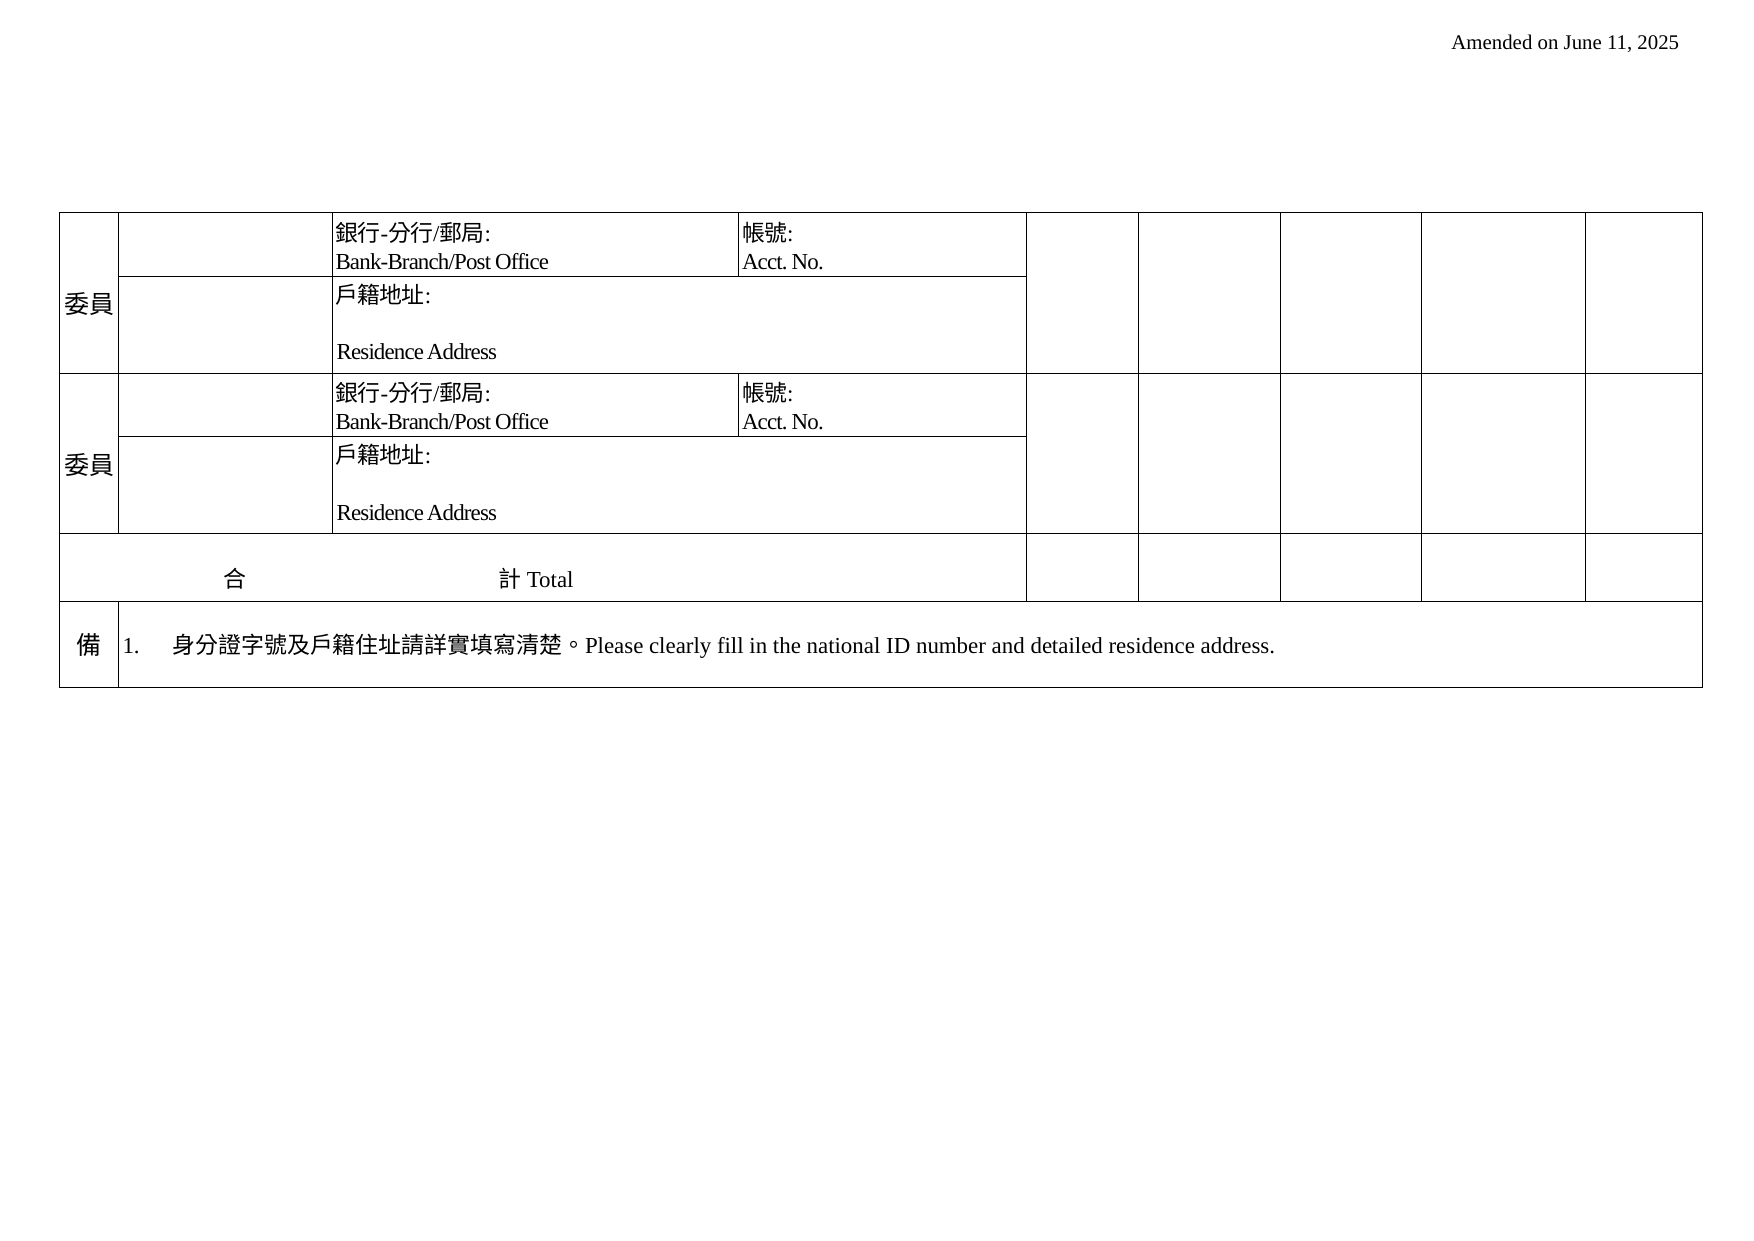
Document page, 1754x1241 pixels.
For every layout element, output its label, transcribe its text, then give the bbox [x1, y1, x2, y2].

table_cell 備註 [60, 602, 118, 687]
table_cell [1139, 534, 1280, 601]
table_cell [1027, 534, 1138, 601]
table_cell [1422, 374, 1585, 533]
table_cell 委員 [60, 213, 118, 372]
table_cell [1422, 534, 1585, 601]
table_cell 合計 Total [60, 534, 1026, 601]
table_cell [1422, 213, 1585, 372]
table_cell 戶籍地址: Residence Address [333, 277, 1026, 372]
table_cell [119, 277, 332, 372]
table_cell 銀行-分行/郵局: Bank-Branch/Post Office [333, 374, 738, 436]
table_cell 戶籍地址: Residence Address [333, 437, 1026, 533]
table_cell [1027, 374, 1138, 533]
table_cell [1586, 534, 1702, 601]
table_cell 身分證字號及戶籍住址請詳實填寫清楚。Please clearly fill in the national ID number and detailed residence address. 初次申請者請附上身分證影本及轉帳號。First-time applicants, please attach a copy of national ID or ARC and bank/post office account. [119, 602, 1702, 687]
table_cell [119, 213, 332, 276]
table_cell 帳號: Acct. No. [739, 374, 1026, 436]
table_cell [1027, 213, 1138, 372]
table_cell [1281, 374, 1421, 533]
table_cell [1281, 213, 1421, 372]
table_cell 帳號: Acct. No. [739, 213, 1026, 276]
table_cell [119, 374, 332, 436]
table_cell [1139, 213, 1280, 372]
table_cell [1139, 374, 1280, 533]
table_cell 委員 [60, 374, 118, 533]
table_cell [1586, 213, 1702, 372]
table_cell [1281, 534, 1421, 601]
table_cell 銀行-分行/郵局: Bank-Branch/Post Office [333, 213, 738, 276]
table_cell [1586, 374, 1702, 533]
table_cell [119, 437, 332, 533]
